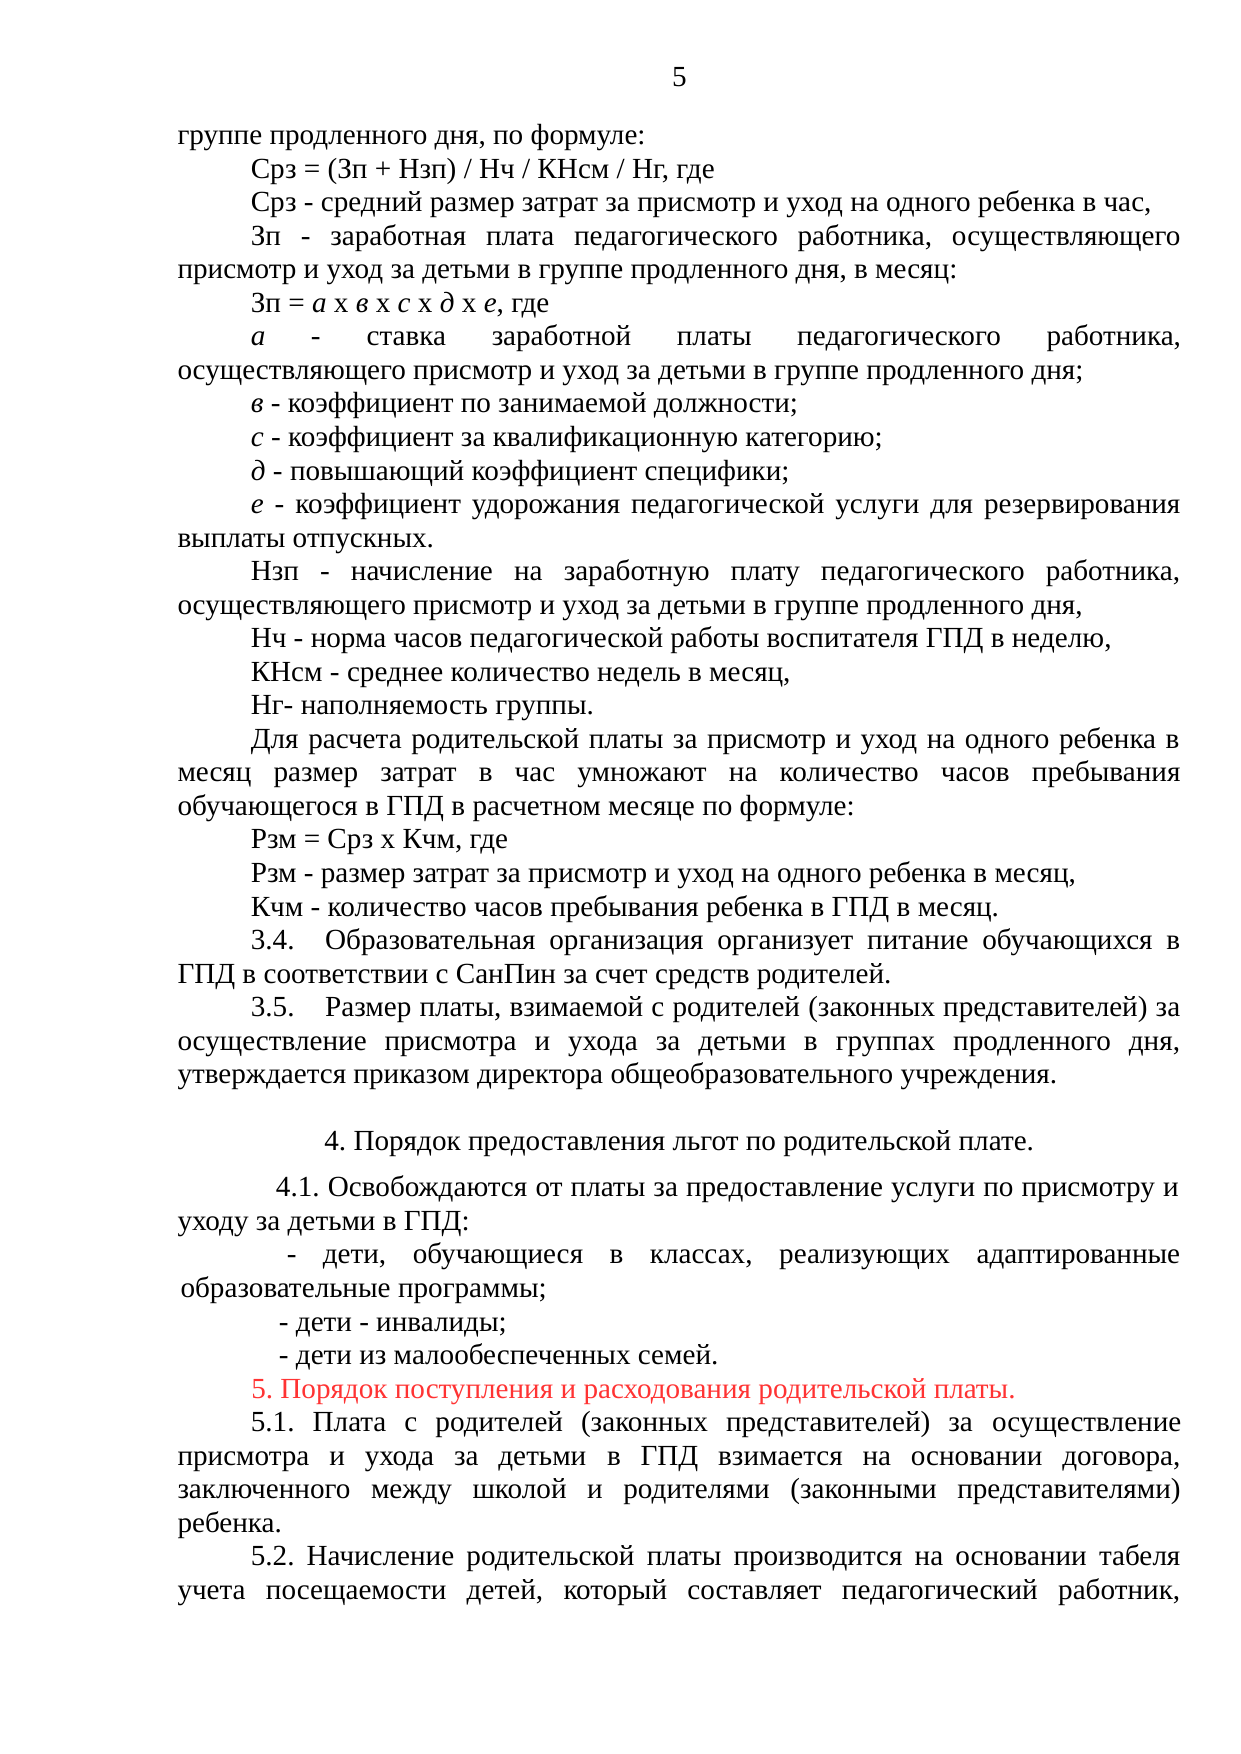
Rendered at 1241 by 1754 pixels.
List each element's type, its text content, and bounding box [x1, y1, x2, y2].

text Для расчета родительской платы за присмотр и уход на одного ребенка в месяц размер затрат в час умножают на количество часов пребывания обучающегося в ГПД в расчетном месяце по формуле: [177, 721, 1181, 822]
text е - коэффициент удорожания педагогической услуги для резервирования выплаты отпускных. [177, 486, 1181, 553]
list 5. Порядок поступления и расходования родительской платы. [251, 1371, 1181, 1404]
text КНсм - среднее количество недель в месяц, [177, 654, 1181, 687]
text Зп - заработная плата педагогического работника, осуществляющего присмотр и уход за детьми в группе продленного дня, в месяц: [177, 218, 1181, 285]
list - дети, обучающиеся в классах, реализующих адаптированные образовательные программы; [180, 1237, 1181, 1304]
text Срз = (Зп + Нзп) / Нч / КНсм / Нг, где [177, 151, 1181, 184]
text с - коэффициент за квалификационную категорию; [177, 419, 1181, 453]
text Зп = а х в х с х д х е, где [177, 285, 1181, 318]
text 5.1. Плата с родителей (законных представителей) за осуществление присмотра и ухода за детьми в ГПД взимается на основании договора, заключенного между школой и родителями (законными представителями) ребенка. [177, 1404, 1181, 1538]
text Нзп - начисление на заработную плату педагогического работника, осуществляющего присмотр и уход за детьми в группе продленного дня, [177, 553, 1181, 620]
text в - коэффициент по занимаемой должности; [177, 386, 1181, 419]
text Рзм = Срз х Кчм, где [177, 822, 1181, 855]
list 4.1. Освобождаются от платы за предоставление услуги по присмотру и уходу за детьми в ГПД: [177, 1169, 1181, 1237]
text Кчм - количество часов пребывания ребенка в ГПД в месяц. [177, 889, 1181, 922]
text Нг- наполняемость группы. [177, 687, 1181, 721]
text Нч - норма часов педагогической работы воспитателя ГПД в неделю, [177, 620, 1181, 654]
text д - повышающий коэффициент специфики; [177, 453, 1181, 486]
list - дети из малообеспеченных семей. [279, 1337, 1181, 1371]
list - дети - инвалиды; [279, 1304, 1181, 1337]
text 4. Порядок предоставления льгот по родительской плате. [177, 1123, 1181, 1157]
text группе продленного дня, по формуле: [177, 117, 1181, 151]
list Размер платы, взимаемой с родителей (законных представителей) за осуществление присмотра и ухода за детьми в группах продленного дня, утверждается приказом директора общеобразовательного учреждения. [177, 989, 1181, 1090]
text Рзм - размер затрат за присмотр и уход на одного ребенка в месяц, [177, 855, 1181, 889]
text а - ставка заработной платы педагогического работника, осуществляющего присмотр и уход за детьми в группе продленного дня; [177, 318, 1181, 386]
list Образовательная организация организует питание обучающихся в ГПД в соответствии с СанПин за счет средств родителей. [177, 922, 1181, 989]
text Срз - средний размер затрат за присмотр и уход на одного ребенка в час, [177, 184, 1181, 218]
text 5.2. Начисление родительской платы производится на основании табеля учета посещаемости детей, который составляет педагогический работник, [177, 1538, 1181, 1606]
